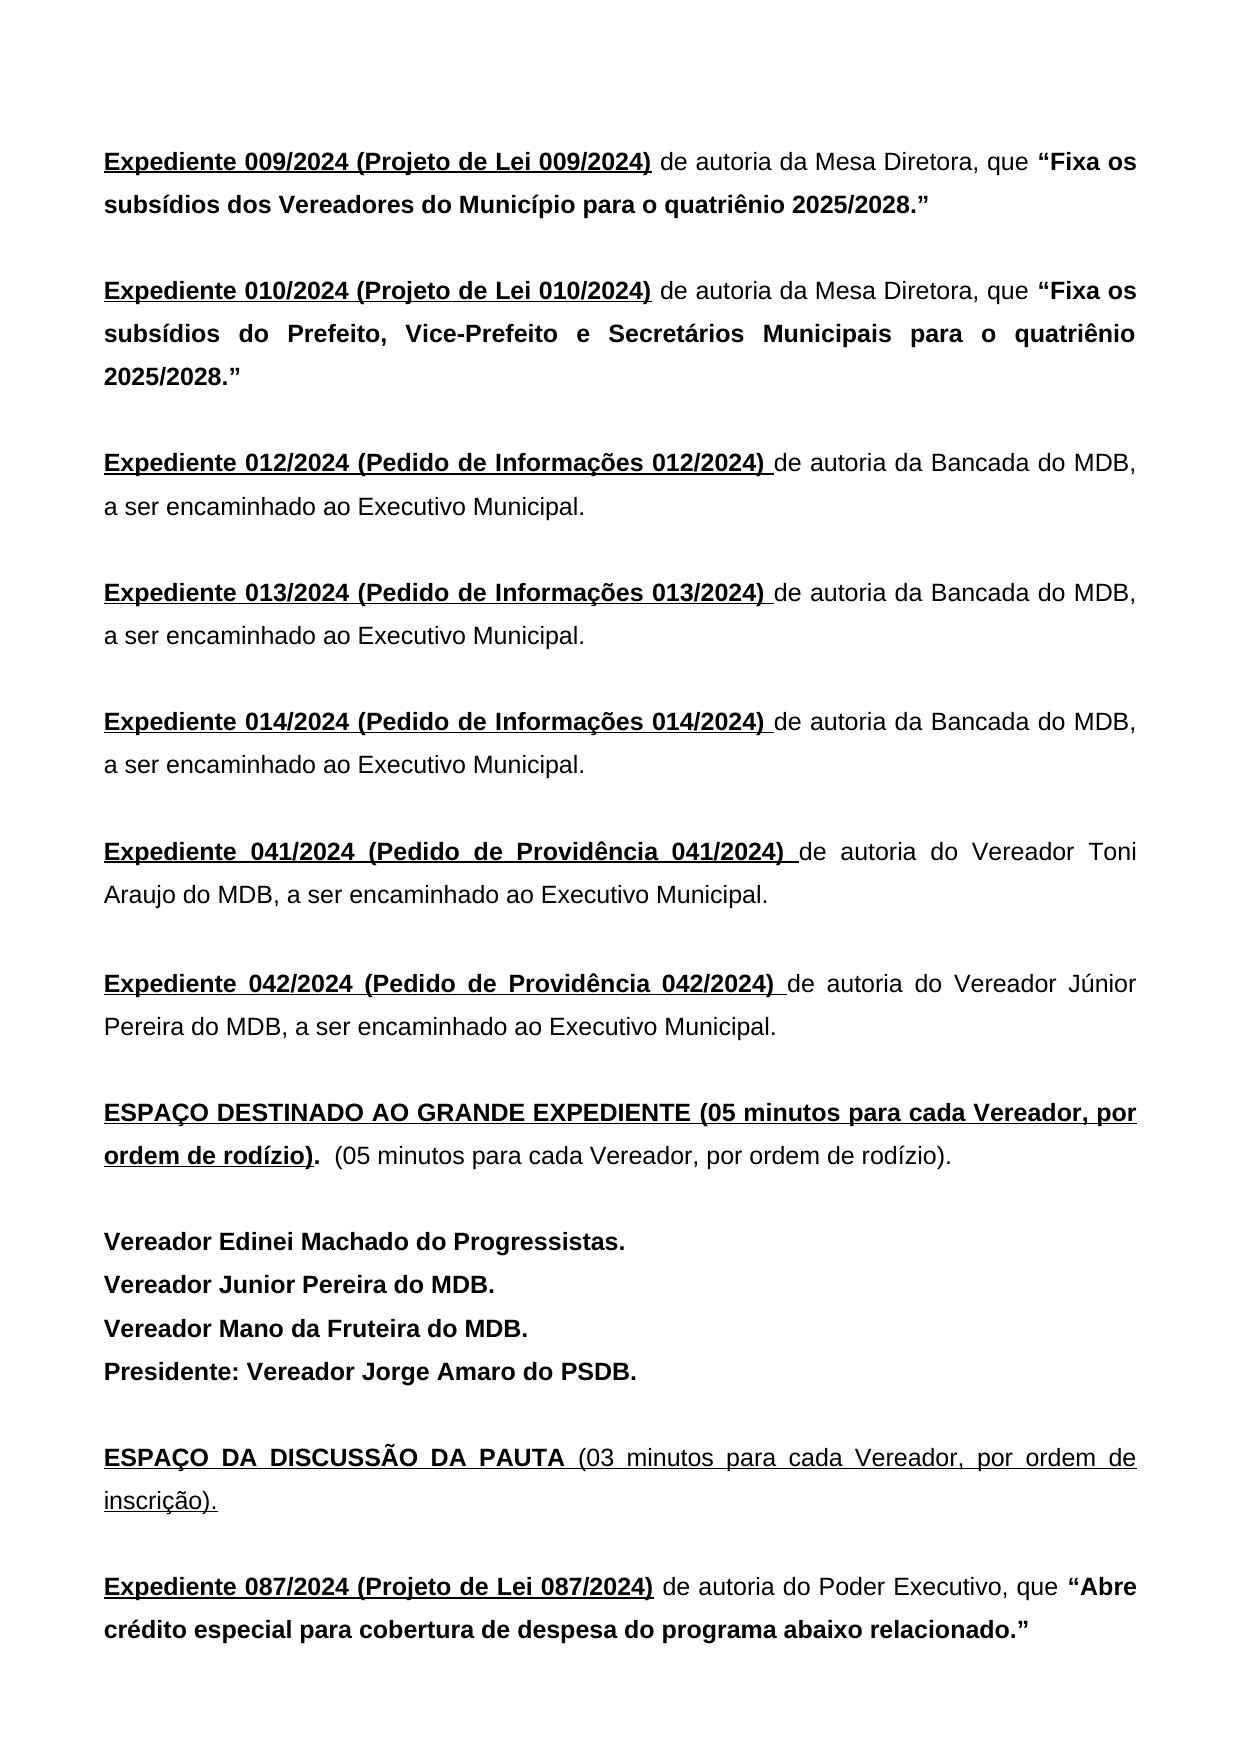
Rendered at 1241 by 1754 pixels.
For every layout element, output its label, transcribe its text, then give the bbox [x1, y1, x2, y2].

text ESPAÇO DESTINADO AO GRANDE EXPEDIENTE (05 minutos para cada Vereador, por [103, 1098, 1137, 1123]
text Expediente 013/2024 (Pedido de Informações 013/2024) de autoria da Bancada do MDB, a ser encaminhado ao Executivo Municipal. [103, 578, 1137, 650]
text inscrição). [103, 1469, 1137, 1515]
text ordem de rodízio). (05 minutos para cada Vereador, por ordem de rodízio). [103, 1124, 1137, 1170]
text Expediente 010/2024 (Projeto de Lei 010/2024) de autoria da Mesa Diretora, que “Fixa os subsídios do Prefeito, Vice-Prefeito e Secretários Municipais para o quatriênio 2025/2028.” [103, 276, 1137, 391]
text Expediente 042/2024 (Pedido de Providência 042/2024) de autoria do Vereador Júnior Pereira do MDB, a ser encaminhado ao Executivo Municipal. [103, 968, 1137, 1040]
text Vereador Junior Pereira do MDB. [103, 1270, 1137, 1299]
text Presidente: Vereador Jorge Amaro do PSDB. [103, 1357, 1137, 1385]
text Vereador Edinei Machado do Progressistas. [103, 1227, 1137, 1256]
text Expediente 087/2024 (Projeto de Lei 087/2024) de autoria do Poder Executivo, que “Abre crédito especial para cobertura de despesa do programa abaixo relacionado.” [103, 1572, 1137, 1644]
text ESPAÇO DA DISCUSSÃO DA PAUTA (03 minutos para cada Vereador, por ordem de [103, 1443, 1137, 1468]
text Vereador Mano da Fruteira do MDB. [103, 1313, 1137, 1342]
text Expediente 014/2024 (Pedido de Informações 014/2024) de autoria da Bancada do MDB, a ser encaminhado ao Executivo Municipal. [103, 707, 1137, 779]
text Expediente 041/2024 (Pedido de Providência 041/2024) de autoria do Vereador Toni Araujo do MDB, a ser encaminhado ao Executivo Municipal. [103, 837, 1137, 908]
text Expediente 012/2024 (Pedido de Informações 012/2024) de autoria da Bancada do MDB, a ser encaminhado ao Executivo Municipal. [103, 448, 1137, 520]
text Expediente 009/2024 (Projeto de Lei 009/2024) de autoria da Mesa Diretora, que “Fixa os subsídios dos Vereadores do Município para o quatriênio 2025/2028.” [103, 147, 1137, 218]
